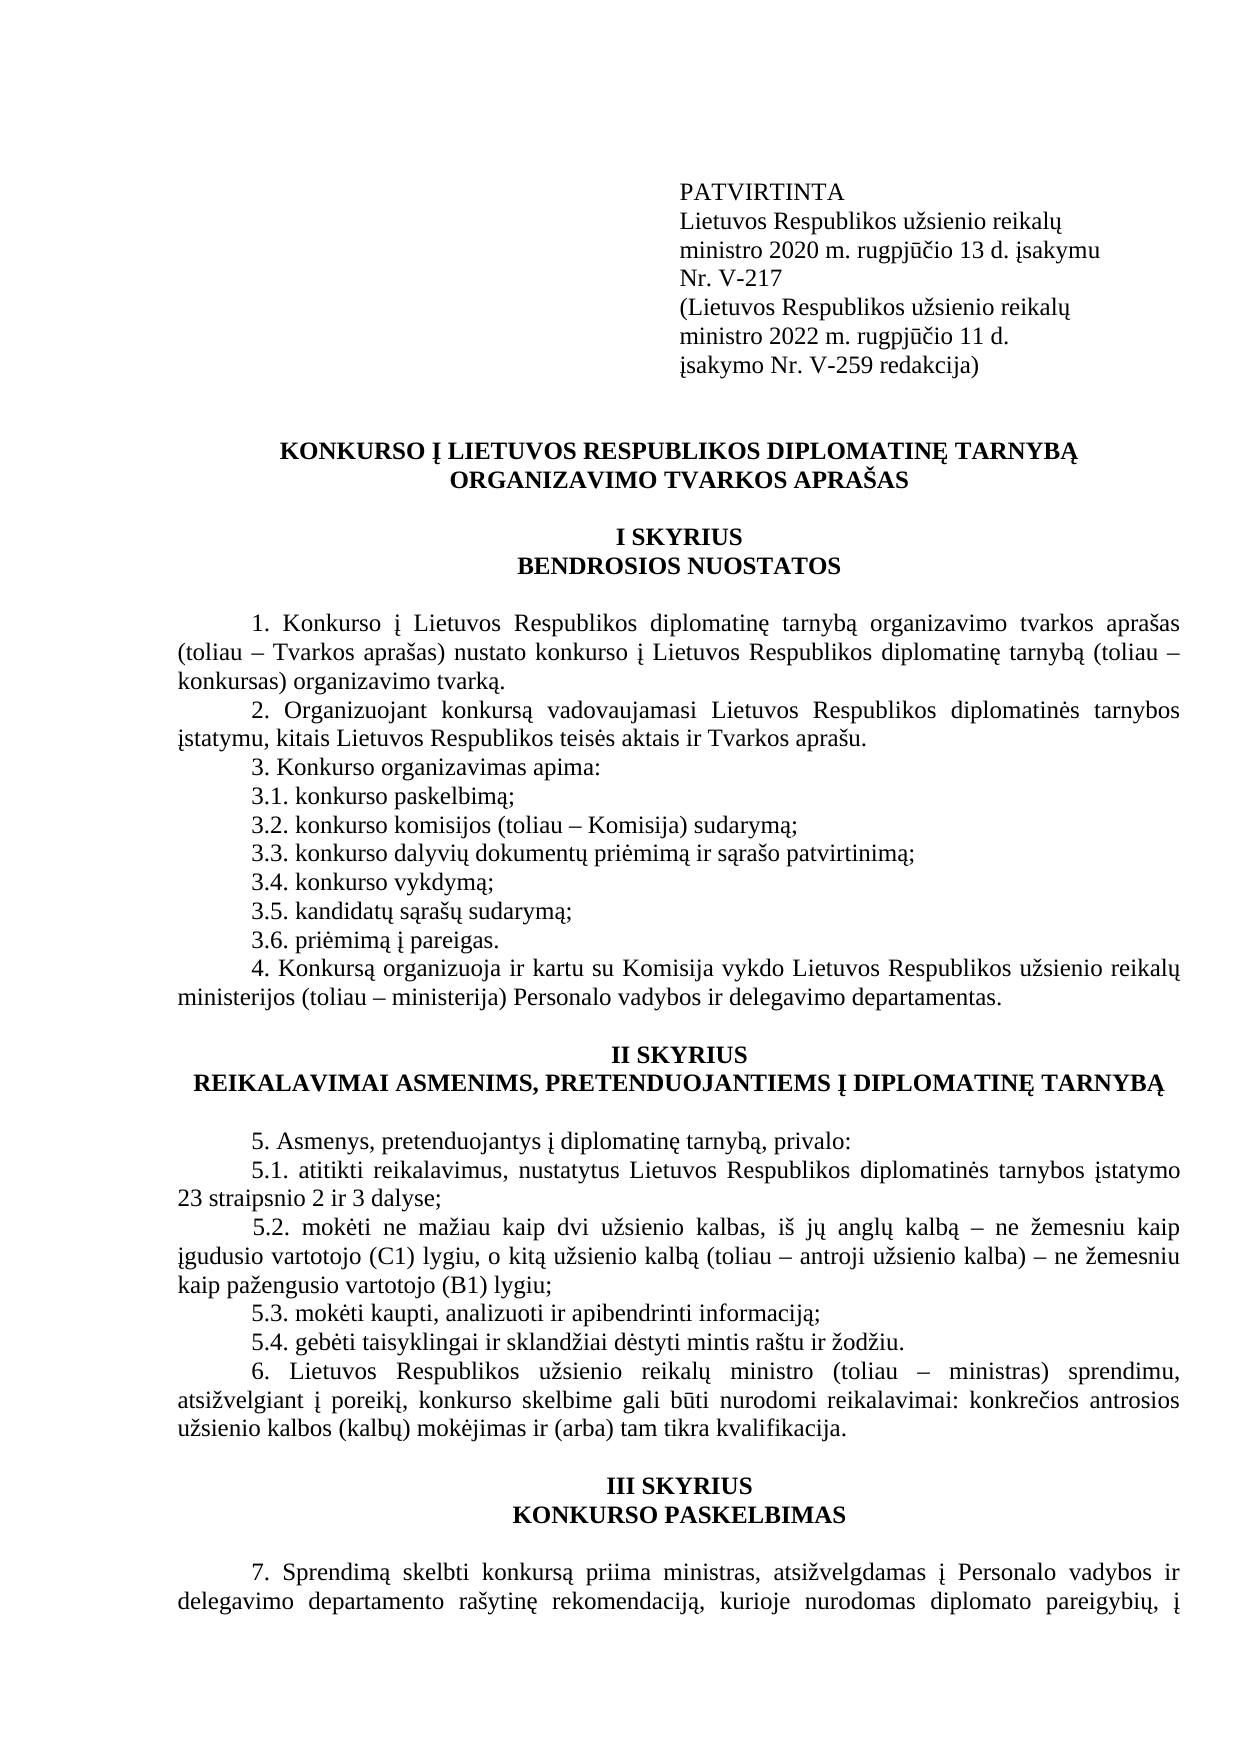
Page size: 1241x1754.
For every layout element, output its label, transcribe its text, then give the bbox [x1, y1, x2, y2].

text (Lietuvos Respublikos užsienio reikalų [177, 292, 1181, 321]
text 5.2. mokėti ne mažiau kaip dvi užsienio kalbas, iš jų anglų kalbą – ne žemesniu kaip įgudusio vartotojo (C1) lygiu, o kitą užsienio kalbą (toliau – antroji užsienio kalba) – ne žemesniu kaip pažengusio vartotojo (B1) lygiu; [177, 1212, 1181, 1298]
text 4. Konkursą organizuoja ir kartu su Komisija vykdo Lietuvos Respublikos užsienio reikalų ministerijos (toliau – ministerija) Personalo vadybos ir delegavimo departamentas. [177, 953, 1181, 1011]
text 1. Konkurso į Lietuvos Respublikos diplomatinę tarnybą organizavimo tvarkos aprašas (toliau – Tvarkos aprašas) nustato konkurso į Lietuvos Respublikos diplomatinę tarnybą (toliau – konkursas) organizavimo tvarką. [177, 608, 1181, 695]
text 5.1. atitikti reikalavimus, nustatytus Lietuvos Respublikos diplomatinės tarnybos įstatymo 23 straipsnio 2 ir 3 dalyse; [177, 1155, 1181, 1212]
text 3. Konkurso organizavimas apima: [177, 752, 1181, 781]
text 7. Sprendimą skelbti konkursą priima ministras, atsižvelgdamas į Personalo vadybos ir delegavimo departamento rašytinę rekomendaciją, kurioje nurodomas diplomato pareigybių, į [177, 1557, 1181, 1615]
text 2. Organizuojant konkursą vadovaujamasi Lietuvos Respublikos diplomatinės tarnybos įstatymu, kitais Lietuvos Respublikos teisės aktais ir Tvarkos aprašu. [177, 695, 1181, 752]
text I Skyrius [177, 522, 1181, 551]
text 3.2. konkurso komisijos (toliau – Komisija) sudarymą; [177, 810, 1181, 838]
text KONKURSO Į LIETUVOS RESPUBLIKOS DIPLOMATINĘ TARNYBĄ ORGANIZAVIMO TVARKOS APRAŠAS [177, 436, 1181, 493]
text Nr. V-217 [177, 263, 1181, 292]
text PATVIRTINTA [177, 177, 1181, 206]
text 5.4. gebėti taisyklingai ir sklandžiai dėstyti mintis raštu ir žodžiu. [251, 1327, 1181, 1356]
text 3.4. konkurso vykdymą; [177, 867, 1181, 896]
text ministro 2020 m. rugpjūčio 13 d. įsakymu [177, 235, 1181, 263]
text 6. Lietuvos Respublikos užsienio reikalų ministro (toliau – ministras) sprendimu, atsižvelgiant į poreikį, konkurso skelbime gali būti nurodomi reikalavimai: konkrečios antrosios užsienio kalbos (kalbų) mokėjimas ir (arba) tam tikra kvalifikacija. [177, 1356, 1181, 1442]
text 3.6. priėmimą į pareigas. [177, 925, 1181, 953]
text BENDROSIOS NUOSTATOS [177, 551, 1181, 580]
text III SKYRIUS [177, 1471, 1181, 1500]
text ministro 2022 m. rugpjūčio 11 d. [177, 321, 1181, 350]
text Lietuvos Respublikos užsienio reikalų [177, 206, 1181, 235]
text 3.5. kandidatų sąrašų sudarymą; [177, 896, 1181, 925]
text Konkurso PAskelbimas [177, 1500, 1181, 1528]
text 5.3. mokėti kaupti, analizuoti ir apibendrinti informaciją; [177, 1298, 1181, 1327]
text REIKALAVIMAI ASMENIMS, PRETENDUOJANTIEMS Į DIPLOMATINĘ TARNYBĄ [177, 1068, 1181, 1097]
text 3.3. konkurso dalyvių dokumentų priėmimą ir sąrašo patvirtinimą; [177, 838, 1181, 867]
text įsakymo Nr. V-259 redakcija) [177, 350, 1181, 378]
text II SKYRIUS [177, 1040, 1181, 1068]
text 5. Asmenys, pretenduojantys į diplomatinę tarnybą, privalo: [177, 1126, 1181, 1155]
text 3.1. konkurso paskelbimą; [177, 781, 1181, 810]
